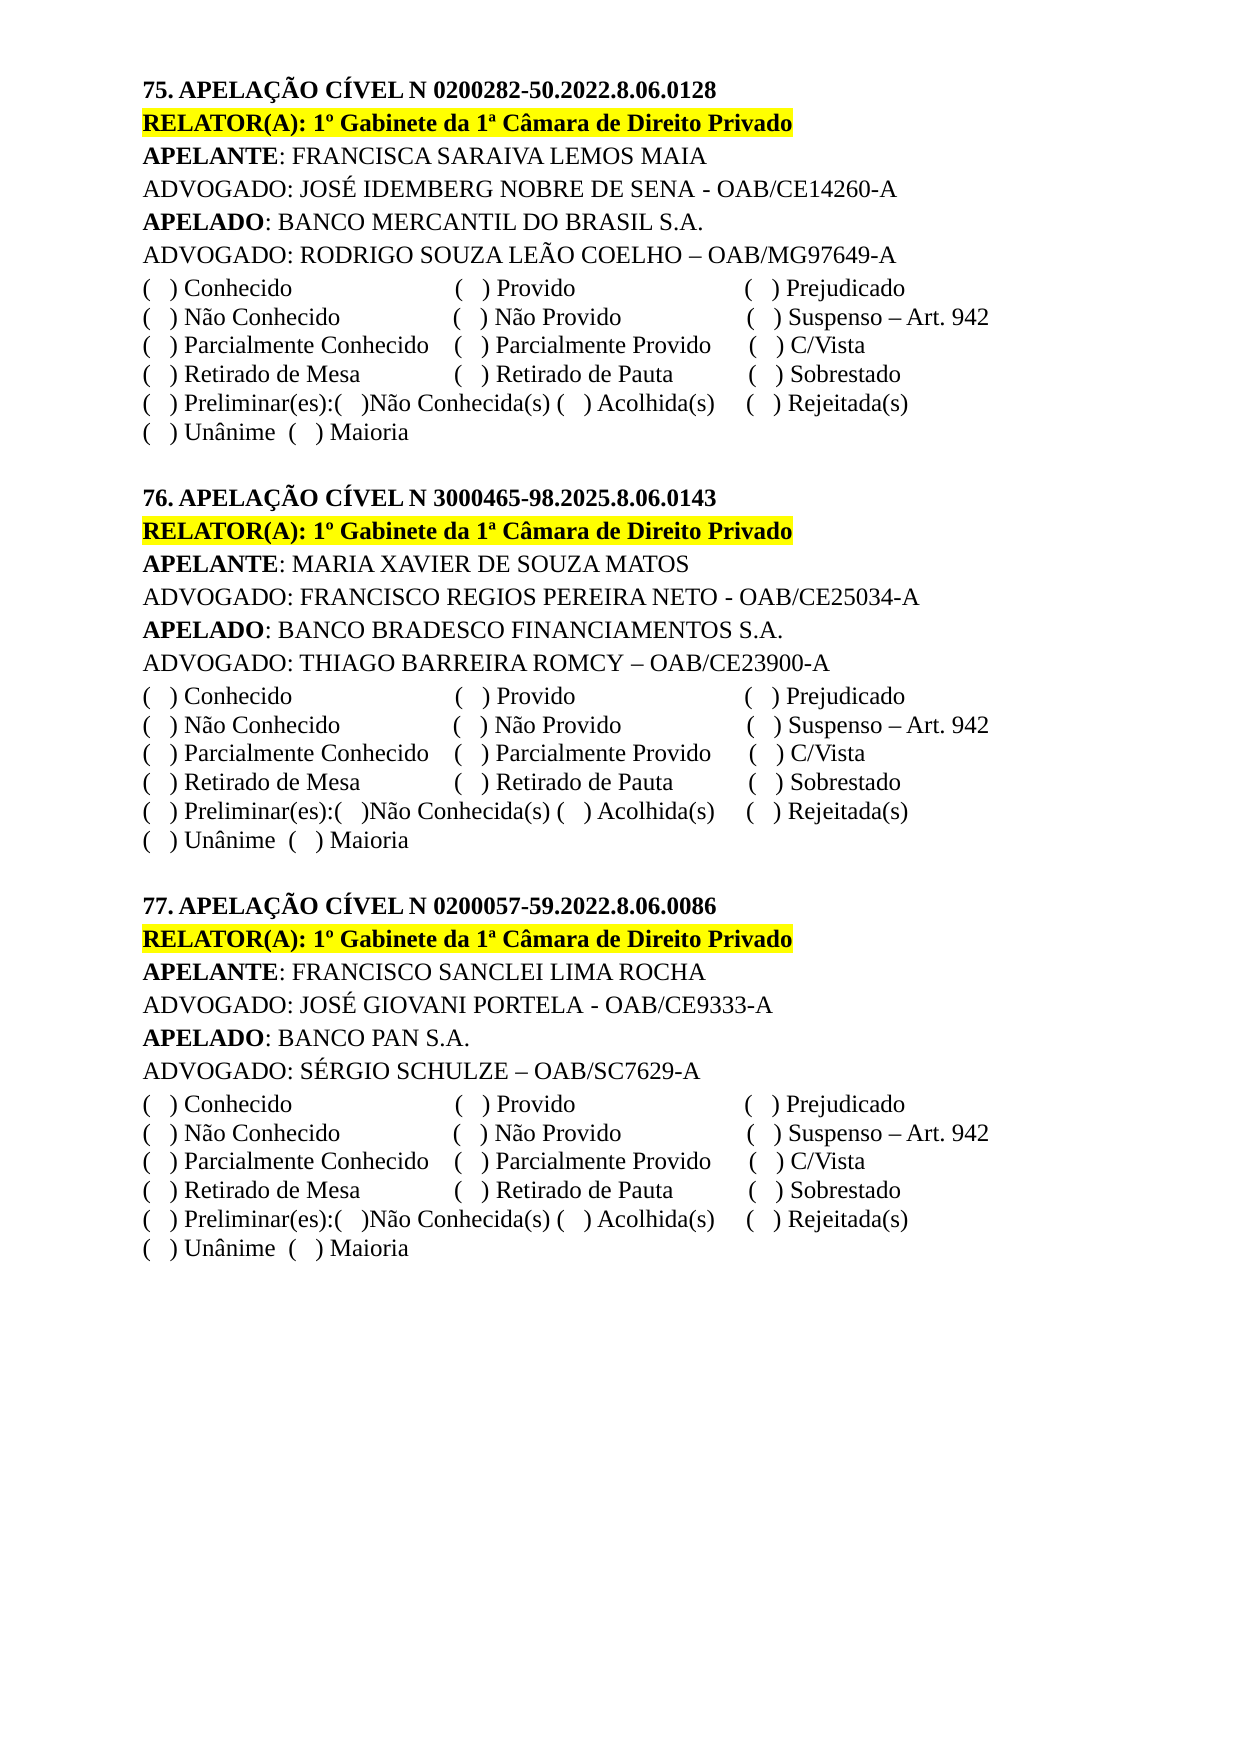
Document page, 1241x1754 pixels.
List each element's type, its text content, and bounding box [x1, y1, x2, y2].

text ( ) Retirado de Mesa ( ) Retirado de Pauta ( ) Sobrestado [142, 359, 1158, 388]
text ( ) Preliminar(es):( )Não Conhecida(s) ( ) Acolhida(s) ( ) Rejeitada(s) [142, 1204, 1158, 1233]
text ( ) Conhecido ( ) Provido ( ) Prejudicado [142, 273, 1141, 302]
text ( ) Parcialmente Conhecido ( ) Parcialmente Provido ( ) C/Vista [142, 738, 1158, 767]
text ( ) Parcialmente Conhecido ( ) Parcialmente Provido ( ) C/Vista [142, 1146, 1158, 1175]
text ( ) Conhecido ( ) Provido ( ) Prejudicado [142, 1089, 1141, 1118]
text ( ) Preliminar(es):( )Não Conhecida(s) ( ) Acolhida(s) ( ) Rejeitada(s) [142, 388, 1158, 417]
text ( ) Retirado de Mesa ( ) Retirado de Pauta ( ) Sobrestado [142, 1175, 1158, 1204]
text ( ) Unânime ( ) Maioria 77. APELAÇÃO CÍVEL N 0200057-59.2022.8.06.0086 RELATOR(A): 1º Gabinete da 1ª Câmara de Direito Privado APELANTE: FRANCISCO SANCLEI LIMA ROCHA ADVOGADO: JOSÉ GIOVANI PORTELA - OAB/CE9333-A APELADO: BANCO PAN S.A. ADVOGADO: SÉRGIO SCHULZE – OAB/SC7629-A [142, 825, 1141, 1085]
text ( ) Conhecido ( ) Provido ( ) Prejudicado [142, 681, 1141, 710]
text ( ) Não Conhecido ( ) Não Provido ( ) Suspenso – Art. 942 [142, 1118, 1158, 1146]
text ( ) Não Conhecido ( ) Não Provido ( ) Suspenso – Art. 942 [142, 302, 1158, 331]
text ( ) Unânime ( ) Maioria 76. APELAÇÃO CÍVEL N 3000465-98.2025.8.06.0143 RELATOR(A): 1º Gabinete da 1ª Câmara de Direito Privado APELANTE: MARIA XAVIER DE SOUZA MATOS ADVOGADO: FRANCISCO REGIOS PEREIRA NETO - OAB/CE25034-A APELADO: BANCO BRADESCO FINANCIAMENTOS S.A. ADVOGADO: THIAGO BARREIRA ROMCY – OAB/CE23900-A [142, 417, 1141, 677]
text ( ) Não Conhecido ( ) Não Provido ( ) Suspenso – Art. 942 [142, 710, 1158, 738]
text ( ) Parcialmente Conhecido ( ) Parcialmente Provido ( ) C/Vista [142, 331, 1158, 359]
text 75. APELAÇÃO CÍVEL N 0200282-50.2022.8.06.0128 RELATOR(A): 1º Gabinete da 1ª Câmara de Direito Privado APELANTE: FRANCISCA SARAIVA LEMOS MAIA ADVOGADO: JOSÉ IDEMBERG NOBRE DE SENA - OAB/CE14260-A APELADO: BANCO MERCANTIL DO BRASIL S.A. ADVOGADO: RODRIGO SOUZA LEÃO COELHO – OAB/MG97649-A [142, 75, 1141, 269]
text ( ) Unânime ( ) Maioria [142, 1233, 1141, 1327]
text ( ) Preliminar(es):( )Não Conhecida(s) ( ) Acolhida(s) ( ) Rejeitada(s) [142, 796, 1158, 825]
text ( ) Retirado de Mesa ( ) Retirado de Pauta ( ) Sobrestado [142, 767, 1158, 796]
